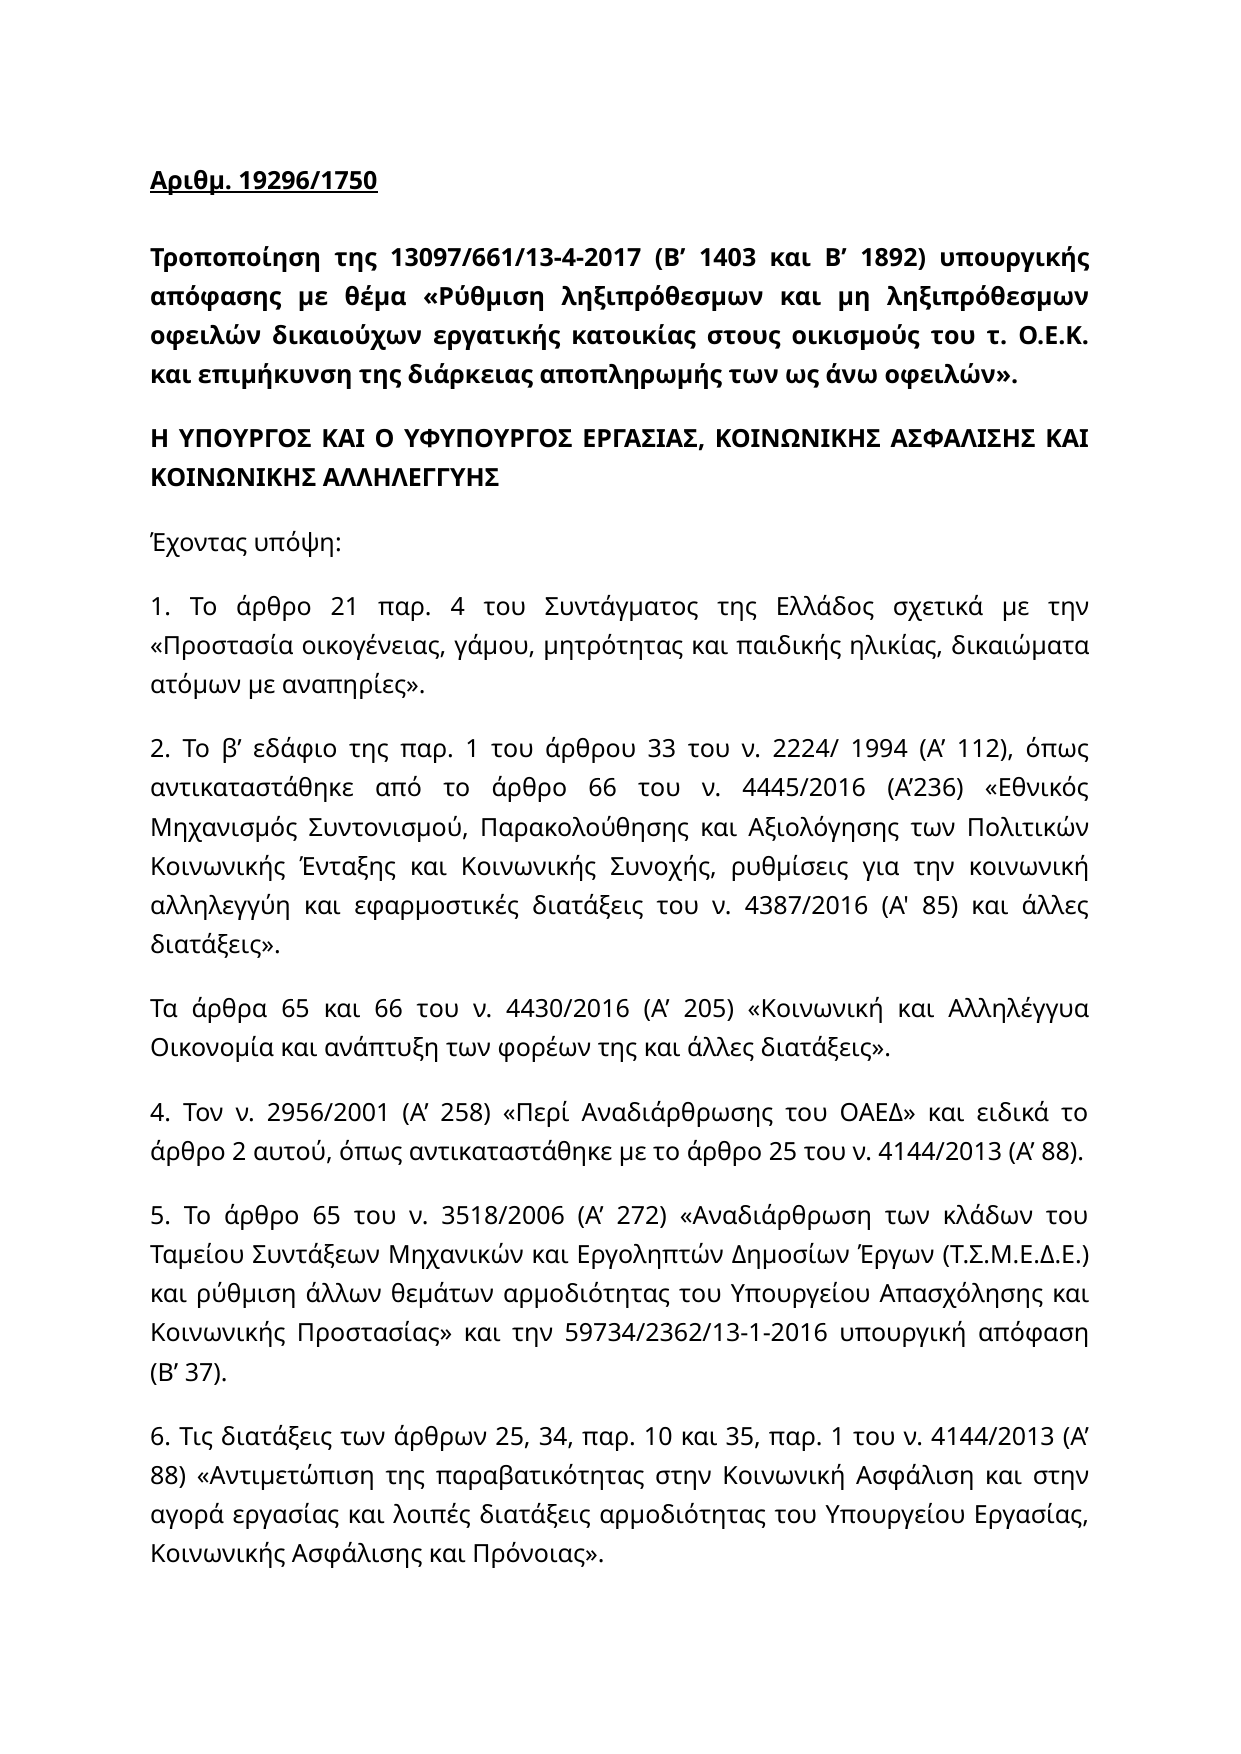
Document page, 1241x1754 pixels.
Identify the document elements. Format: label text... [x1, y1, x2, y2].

text Έχοντας υπόψη: [150, 524, 1090, 558]
title Αριθμ. 19296/1750 [150, 162, 1090, 197]
text 4. Τον ν. 2956/2001 (Α’ 258) «Περί Αναδιάρθρωσης του ΟΑΕΔ» και ειδικά το άρθρο 2 αυτού, όπως αντικαταστάθηκε με το άρθρο 25 του ν. 4144/2013 (Α’ 88). [150, 1094, 1090, 1167]
text 1. Το άρθρο 21 παρ. 4 του Συντάγματος της Ελλάδος σχετικά με την «Προστασία οικογένειας, γάμου, μητρότητας και παιδικής ηλικίας, δικαιώματα ατόμων με αναπηρίες». [150, 588, 1090, 701]
text Τα άρθρα 65 και 66 του ν. 4430/2016 (Α’ 205) «Κοινωνική και Αλληλέγγυα Οικονομία και ανάπτυξη των φορέων της και άλλες διατάξεις». [150, 991, 1090, 1064]
text Η ΥΠΟΥΡΓΟΣ ΚΑΙ Ο ΥΦΥΠΟΥΡΓΟΣ ΕΡΓΑΣΙΑΣ, ΚΟΙΝΩΝΙΚΗΣ ΑΣΦΑΛΙΣΗΣ ΚΑΙ ΚΟΙΝΩΝΙΚΗΣ ΑΛΛΗΛΕΓΓΥΗΣ [150, 421, 1090, 494]
text 5. Το άρθρο 65 του ν. 3518/2006 (Α’ 272) «Αναδιάρθρωση των κλάδων του Ταμείου Συντάξεων Μηχανικών και Εργοληπτών Δημοσίων Έργων (Τ.Σ.Μ.Ε.Δ.Ε.) και ρύθμιση άλλων θεμάτων αρμοδιότητας του Υπουργείου Απασχόλησης και Κοινωνικής Προστασίας» και την 59734/2362/13-1-2016 υπουργική απόφαση (Β’ 37). [150, 1197, 1090, 1388]
text Τροποποίηση της 13097/661/13-4-2017 (Β’ 1403 και Β’ 1892) υπουργικής απόφασης με θέμα «Ρύθμιση ληξιπρόθεσμων και μη ληξιπρόθεσμων οφειλών δικαιούχων εργατικής κατοικίας στους οικισμούς του τ. Ο.Ε.Κ. και επιμήκυνση της διάρκειας αποπληρωμής των ως άνω οφειλών». [150, 239, 1090, 391]
text 2. Το β’ εδάφιο της παρ. 1 του άρθρου 33 του ν. 2224/ 1994 (Α’ 112), όπως αντικαταστάθηκε από το άρθρο 66 του ν. 4445/2016 (Α’236) «Εθνικός Μηχανισμός Συντονισμού, Παρακολούθησης και Αξιολόγησης των Πολιτικών Κοινωνικής Ένταξης και Κοινωνικής Συνοχής, ρυθμίσεις για την κοινωνική αλληλεγγύη και εφαρμοστικές διατάξεις του ν. 4387/2016 (Α' 85) και άλλες διατάξεις». [150, 731, 1090, 961]
text 6. Τις διατάξεις των άρθρων 25, 34, παρ. 10 και 35, παρ. 1 του ν. 4144/2013 (Α’ 88) «Αντιμετώπιση της παραβατικότητας στην Κοινωνική Ασφάλιση και στην αγορά εργασίας και λοιπές διατάξεις αρμοδιότητας του Υπουργείου Εργασίας, Κοινωνικής Ασφάλισης και Πρόνοιας». [150, 1418, 1090, 1570]
